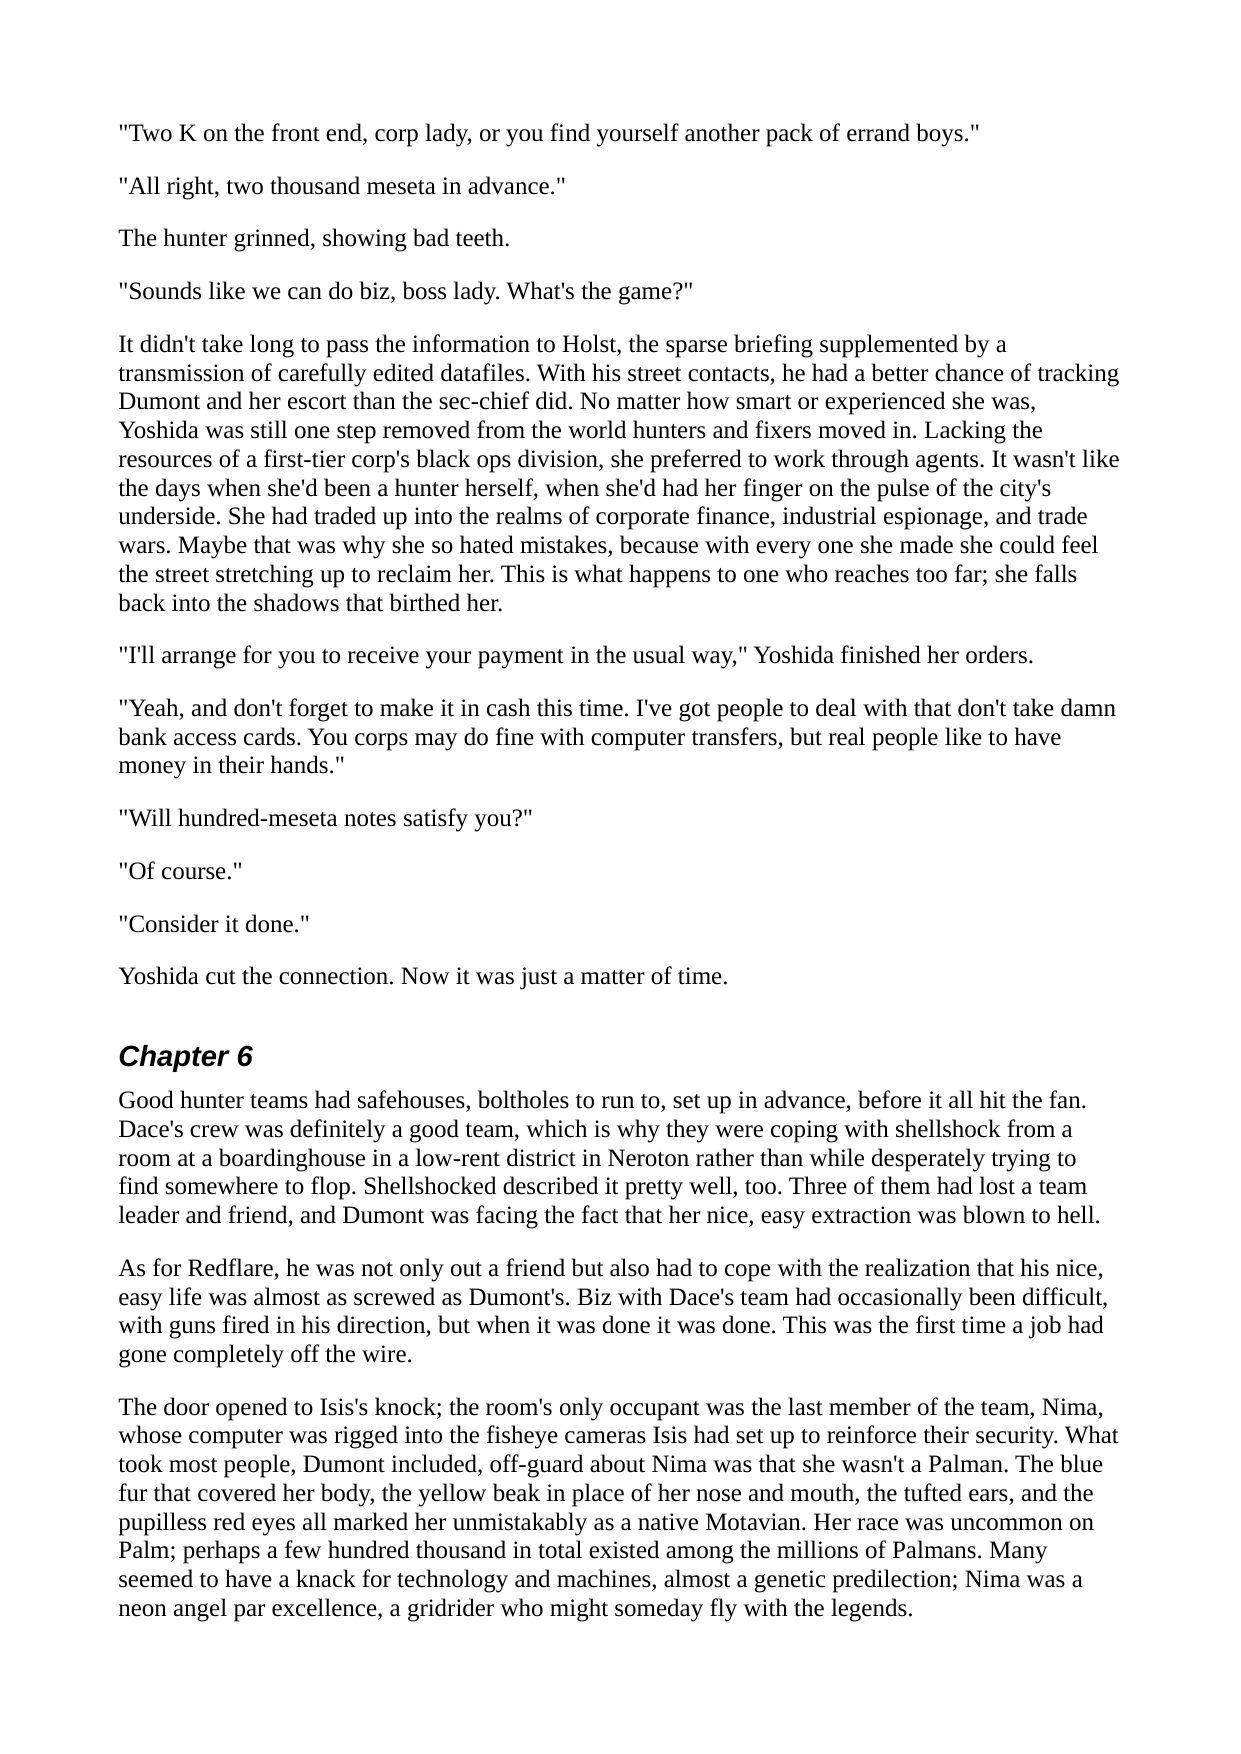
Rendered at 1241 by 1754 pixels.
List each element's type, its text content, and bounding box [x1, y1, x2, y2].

text "Sounds like we can do biz, boss lady. What's the game?" [118, 276, 1122, 305]
text "Consider it done." [118, 909, 1122, 937]
text "Of course." [118, 856, 1122, 885]
subtitle Chapter 6 [118, 1039, 1122, 1073]
text "All right, two thousand meseta in advance." [118, 171, 1122, 199]
text "I'll arrange for you to receive your payment in the usual way," Yoshida finished her orders. [118, 640, 1122, 669]
text It didn't take long to pass the information to Holst, the sparse briefing supplemented by a transmission of carefully edited datafiles. With his street contacts, he had a better chance of tracking Dumont and her escort than the sec-chief did. No matter how smart or experienced she was, Yoshida was still one step removed from the world hunters and fixers moved in. Lacking the resources of a first-tier corp's black ops division, she preferred to work through agents. It wasn't like the days when she'd been a hunter herself, when she'd had her finger on the pulse of the city's underside. She had traded up into the realms of corporate finance, industrial espionage, and trade wars. Maybe that was why she so hated mistakes, because with every one she made she could feel the street stretching up to reclaim her. This is what happens to one who reaches too far; she falls back into the shadows that birthed her. [118, 329, 1122, 616]
text Good hunter teams had safehouses, boltholes to run to, set up in advance, before it all hit the fan. Dace's crew was definitely a good team, which is why they were coping with shellshock from a room at a boardinghouse in a low-rent district in Neroton rather than while desperately trying to find somewhere to flop. Shellshocked described it pretty well, too. Three of them had lost a team leader and friend, and Dumont was facing the fact that her nice, easy extraction was blown to hell. [118, 1085, 1122, 1229]
text "Will hundred-meseta notes satisfy you?" [118, 803, 1122, 832]
text "Yeah, and don't forget to make it in cash this time. I've got people to deal with that don't take damn bank access cards. You corps may do fine with computer transfers, but real people like to have money in their hands." [118, 693, 1122, 779]
text As for Redflare, he was not only out a friend but also had to cope with the realization that his nice, easy life was almost as screwed as Dumont's. Biz with Dace's team had occasionally been difficult, with guns fired in his direction, but when it was done it was done. This was the first time a job had gone completely off the wire. [118, 1253, 1122, 1368]
text The hunter grinned, showing bad teeth. [118, 223, 1122, 252]
text Yoshida cut the connection. Now it was just a matter of time. [118, 961, 1122, 990]
text The door opened to Isis's knock; the room's only occupant was the last member of the team, Nima, whose computer was rigged into the fisheye cameras Isis had set up to reinforce their security. What took most people, Dumont included, off-guard about Nima was that she wasn't a Palman. The blue fur that covered her body, the yellow beak in place of her nose and mouth, the tufted ears, and the pupilless red eyes all marked her unmistakably as a native Motavian. Her race was uncommon on Palm; perhaps a few hundred thousand in total existed among the millions of Palmans. Many seemed to have a knack for technology and machines, almost a genetic predilection; Nima was a neon angel par excellence, a gridrider who might someday fly with the legends. [118, 1392, 1122, 1622]
text "Two K on the front end, corp lady, or you find yourself another pack of errand boys." [118, 118, 1122, 147]
